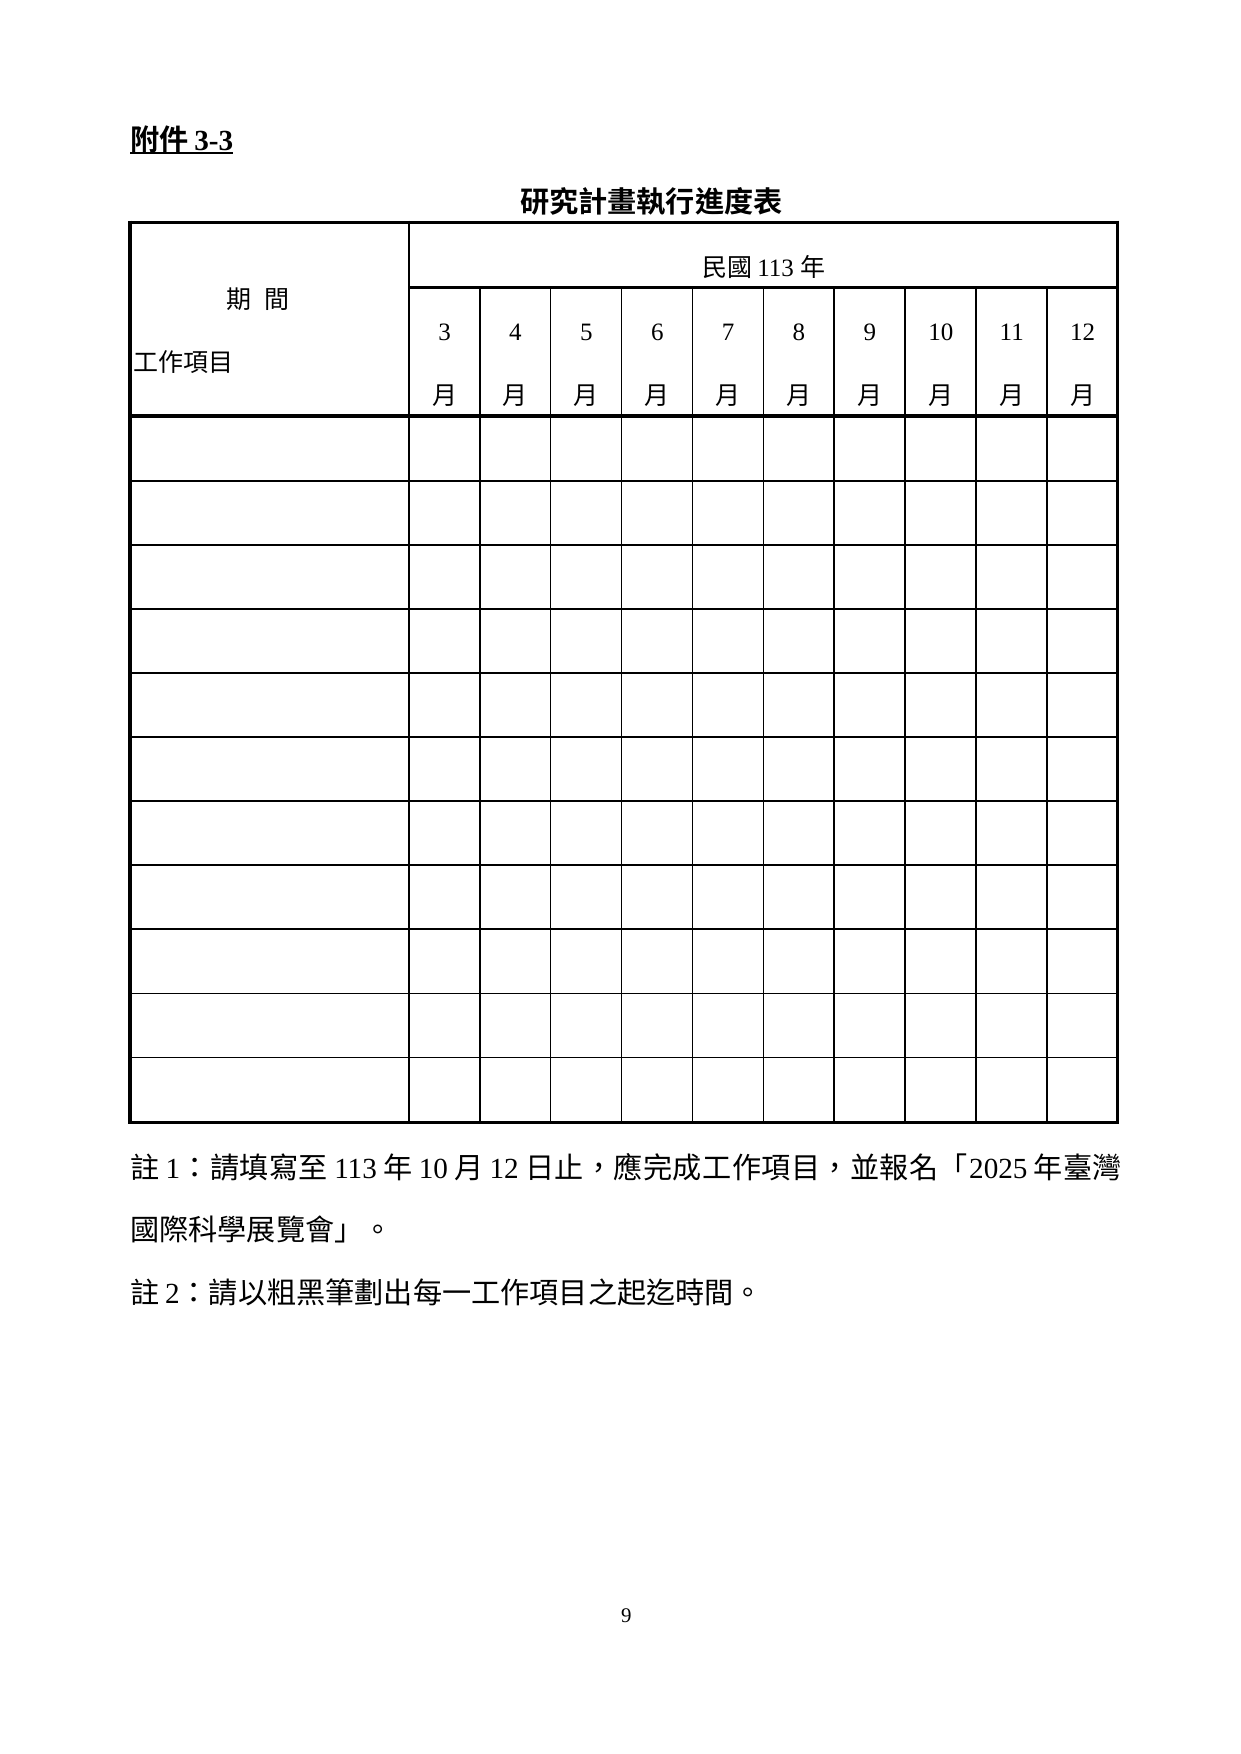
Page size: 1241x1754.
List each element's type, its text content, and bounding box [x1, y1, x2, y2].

table_cell [977, 418, 1046, 480]
table_cell [977, 482, 1046, 544]
table_cell [410, 418, 479, 480]
table_cell [410, 610, 479, 672]
table_cell [481, 866, 550, 928]
table_cell [551, 738, 621, 800]
table_cell 8 月 [764, 289, 833, 414]
table_cell [764, 610, 833, 672]
table_cell [1048, 610, 1116, 672]
table_cell [1048, 738, 1116, 800]
table_cell 3 月 [410, 289, 479, 414]
table_cell [693, 546, 763, 608]
table_cell [132, 738, 408, 800]
table_cell [551, 930, 621, 992]
table_cell [764, 994, 833, 1056]
table_cell [693, 1058, 763, 1121]
table_cell [410, 546, 479, 608]
table_cell [835, 1058, 904, 1121]
table_cell [1048, 674, 1116, 736]
table_cell [1048, 930, 1116, 992]
table_cell [1048, 994, 1116, 1056]
table_cell [622, 738, 692, 800]
table_cell [132, 482, 408, 544]
text 附件3-3 [130, 96, 1122, 158]
table_cell [906, 674, 975, 736]
table_cell [835, 802, 904, 864]
table_cell [551, 802, 621, 864]
table_cell [906, 994, 975, 1056]
table_cell 7 月 [693, 289, 763, 414]
table_cell [622, 866, 692, 928]
table_cell [1048, 482, 1116, 544]
table_cell [977, 738, 1046, 800]
table_cell [835, 738, 904, 800]
table_cell [410, 994, 479, 1056]
table_cell [622, 546, 692, 608]
table_cell [132, 418, 408, 480]
table_cell [906, 546, 975, 608]
table_cell [977, 866, 1046, 928]
table_cell 10 月 [906, 289, 975, 414]
table_cell [410, 1058, 479, 1121]
table_cell [764, 482, 833, 544]
table_cell [1048, 1058, 1116, 1121]
table_cell [622, 1058, 692, 1121]
table_cell 6 月 [622, 289, 692, 414]
table_cell [835, 674, 904, 736]
table_cell [410, 802, 479, 864]
table_cell [132, 866, 408, 928]
table_cell [481, 738, 550, 800]
table_cell [693, 674, 763, 736]
table_cell [551, 610, 621, 672]
table_cell [551, 866, 621, 928]
table_cell [132, 994, 408, 1056]
table_cell [693, 802, 763, 864]
table_cell [764, 1058, 833, 1121]
table_cell [622, 482, 692, 544]
table_cell [622, 610, 692, 672]
table_cell [764, 930, 833, 992]
table_cell [906, 610, 975, 672]
table_cell [906, 930, 975, 992]
table_cell [132, 674, 408, 736]
table_cell [622, 418, 692, 480]
table_cell [622, 930, 692, 992]
table_cell [906, 1058, 975, 1121]
table_cell [1048, 546, 1116, 608]
table_cell [835, 994, 904, 1056]
table_cell 5 月 [551, 289, 621, 414]
table_cell [551, 1058, 621, 1121]
table_cell [481, 418, 550, 480]
table_cell [410, 674, 479, 736]
table_cell [693, 994, 763, 1056]
table_cell [906, 418, 975, 480]
table_cell [693, 866, 763, 928]
table_cell [132, 930, 408, 992]
table_cell [132, 546, 408, 608]
table_cell [764, 866, 833, 928]
table_cell [693, 610, 763, 672]
table_cell [481, 546, 550, 608]
table_cell [835, 610, 904, 672]
table_cell [764, 546, 833, 608]
table_cell [410, 866, 479, 928]
table_cell 11 月 [977, 289, 1046, 414]
table_cell [835, 546, 904, 608]
table_cell [977, 674, 1046, 736]
table_cell [551, 482, 621, 544]
table_cell [622, 802, 692, 864]
table_cell [410, 738, 479, 800]
table_cell 12 月 [1048, 289, 1116, 414]
table_cell [835, 866, 904, 928]
table_cell [410, 930, 479, 992]
table_cell [481, 674, 550, 736]
table_cell [551, 994, 621, 1056]
table_cell [977, 930, 1046, 992]
text 註2：請以粗黑筆劃出每一工作項目之起迄時間。 [130, 1249, 1122, 1311]
table_cell [132, 802, 408, 864]
table_cell [764, 802, 833, 864]
table_cell [835, 482, 904, 544]
table_cell [977, 610, 1046, 672]
table_cell [551, 674, 621, 736]
table_cell [481, 802, 550, 864]
table_cell [622, 674, 692, 736]
table_cell [835, 418, 904, 480]
table_cell [551, 418, 621, 480]
table_cell [132, 1058, 408, 1121]
table_cell [906, 866, 975, 928]
table_cell [551, 546, 621, 608]
table_cell [977, 802, 1046, 864]
table_cell 9 月 [835, 289, 904, 414]
table_cell [481, 1058, 550, 1121]
table_cell [622, 994, 692, 1056]
table_cell [693, 482, 763, 544]
table_cell [1048, 802, 1116, 864]
table_cell [132, 610, 408, 672]
table_cell [693, 738, 763, 800]
text 研究計畫執行進度表 [180, 158, 1122, 221]
table_cell [977, 994, 1046, 1056]
table_cell [481, 930, 550, 992]
table_cell [764, 418, 833, 480]
table_cell [1048, 418, 1116, 480]
table_cell [835, 930, 904, 992]
table_cell [977, 1058, 1046, 1121]
table_header 民國113 年 [410, 224, 1116, 286]
table_cell [906, 482, 975, 544]
table_cell [764, 674, 833, 736]
table_cell [481, 482, 550, 544]
table_cell [481, 610, 550, 672]
table_header 期 間 工作項目 [132, 224, 408, 414]
table_cell [764, 738, 833, 800]
table_cell 4 月 [481, 289, 550, 414]
table_cell [906, 802, 975, 864]
table_cell [481, 994, 550, 1056]
table_cell [906, 738, 975, 800]
table_cell [693, 418, 763, 480]
table_cell [693, 930, 763, 992]
table_cell [1048, 866, 1116, 928]
table_cell [410, 482, 479, 544]
text 註1：請填寫至113年10月12日止，應完成工作項目，並報名「2025年臺灣國際科學展覽會」。 [130, 1124, 1122, 1249]
table_cell [977, 546, 1046, 608]
